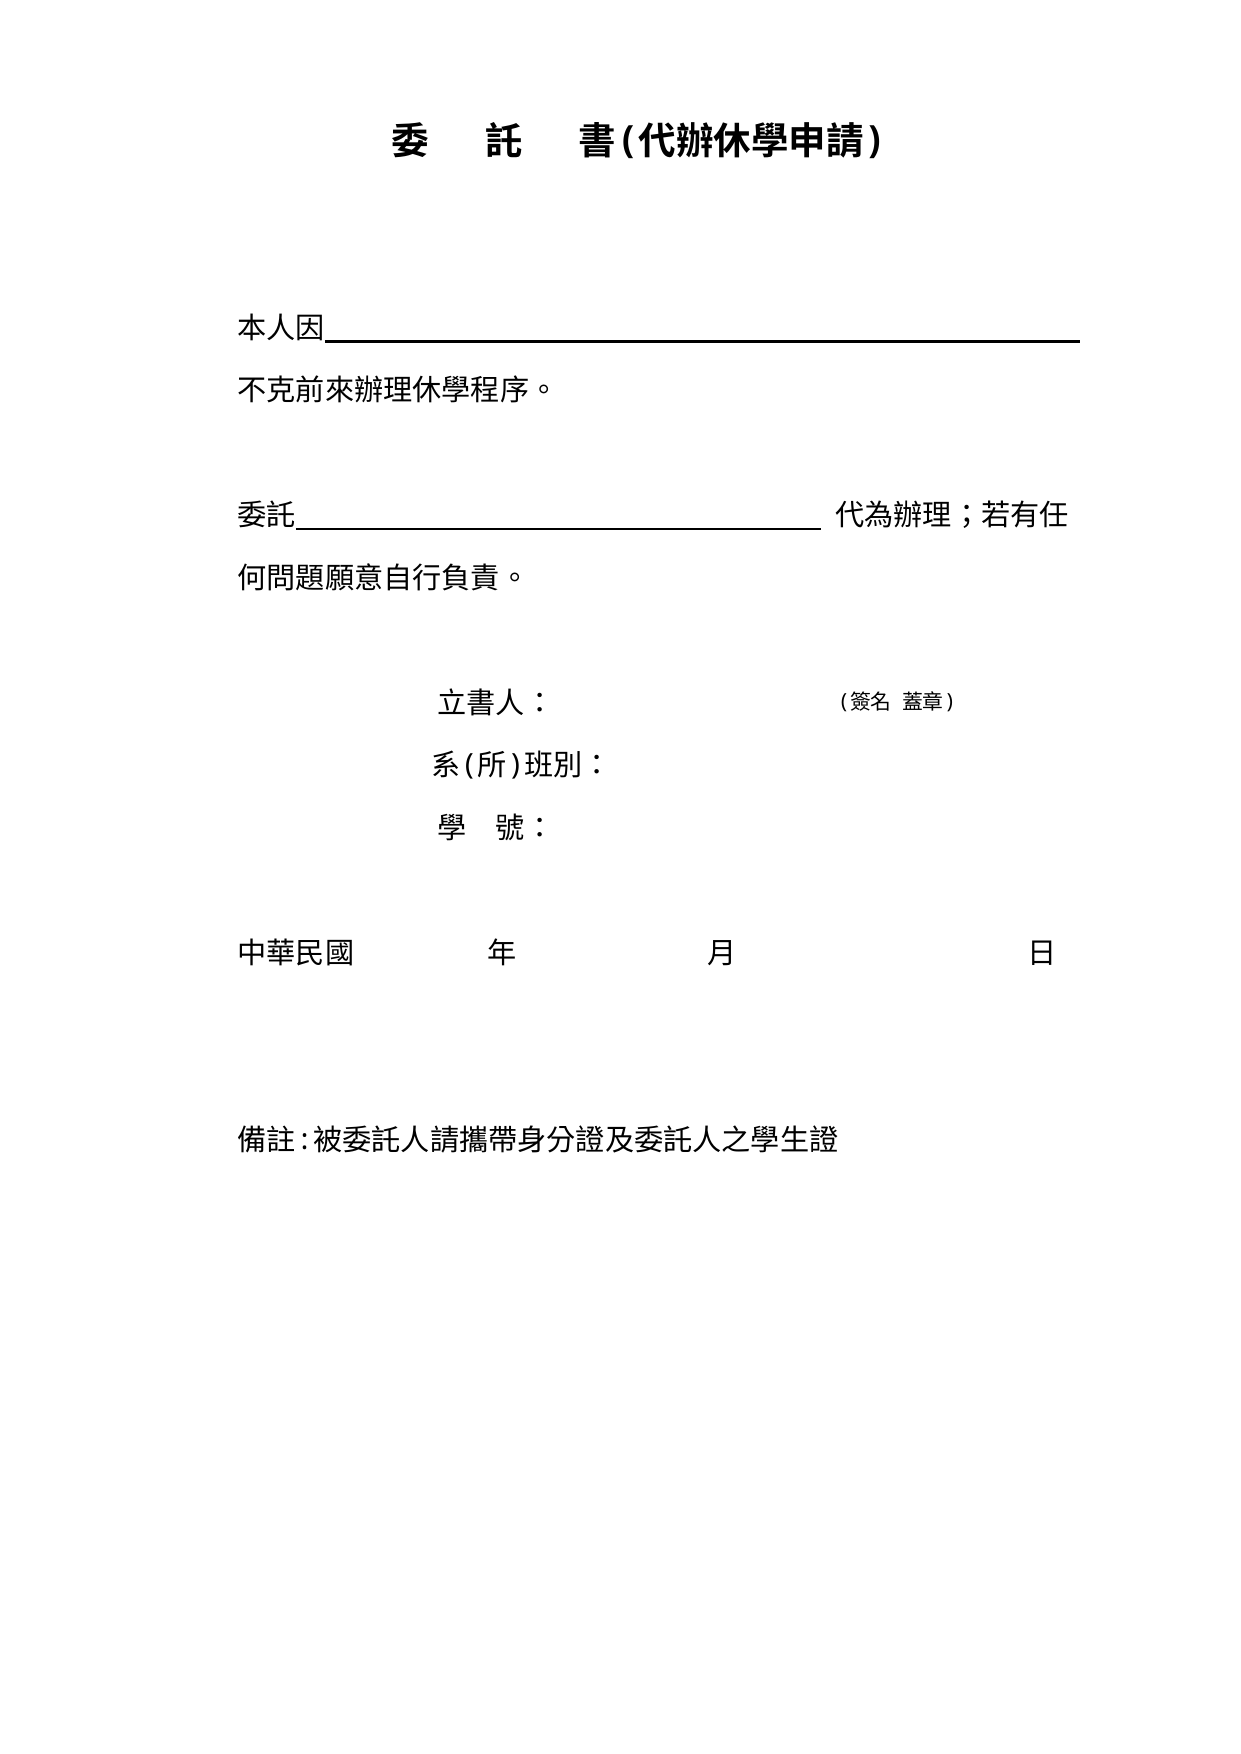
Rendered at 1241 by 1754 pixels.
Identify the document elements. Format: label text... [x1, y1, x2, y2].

text 委 託 書(代辦休學申請) [187, 96, 1090, 159]
text 委託 代為辦理；若有任何問題願意自行負責。 [237, 471, 1090, 596]
text 不克前來辦理休學程序。 [187, 346, 1090, 409]
text 備註:被委託人請攜帶身分證及委託人之學生證 [187, 1096, 1090, 1159]
text 系(所)班別： 學 號： [187, 721, 1090, 846]
text 立書人： (簽名 蓋章) [187, 659, 1090, 721]
text 本人因 [187, 284, 1090, 346]
text 中華民國 年 月 日 [187, 909, 1090, 971]
